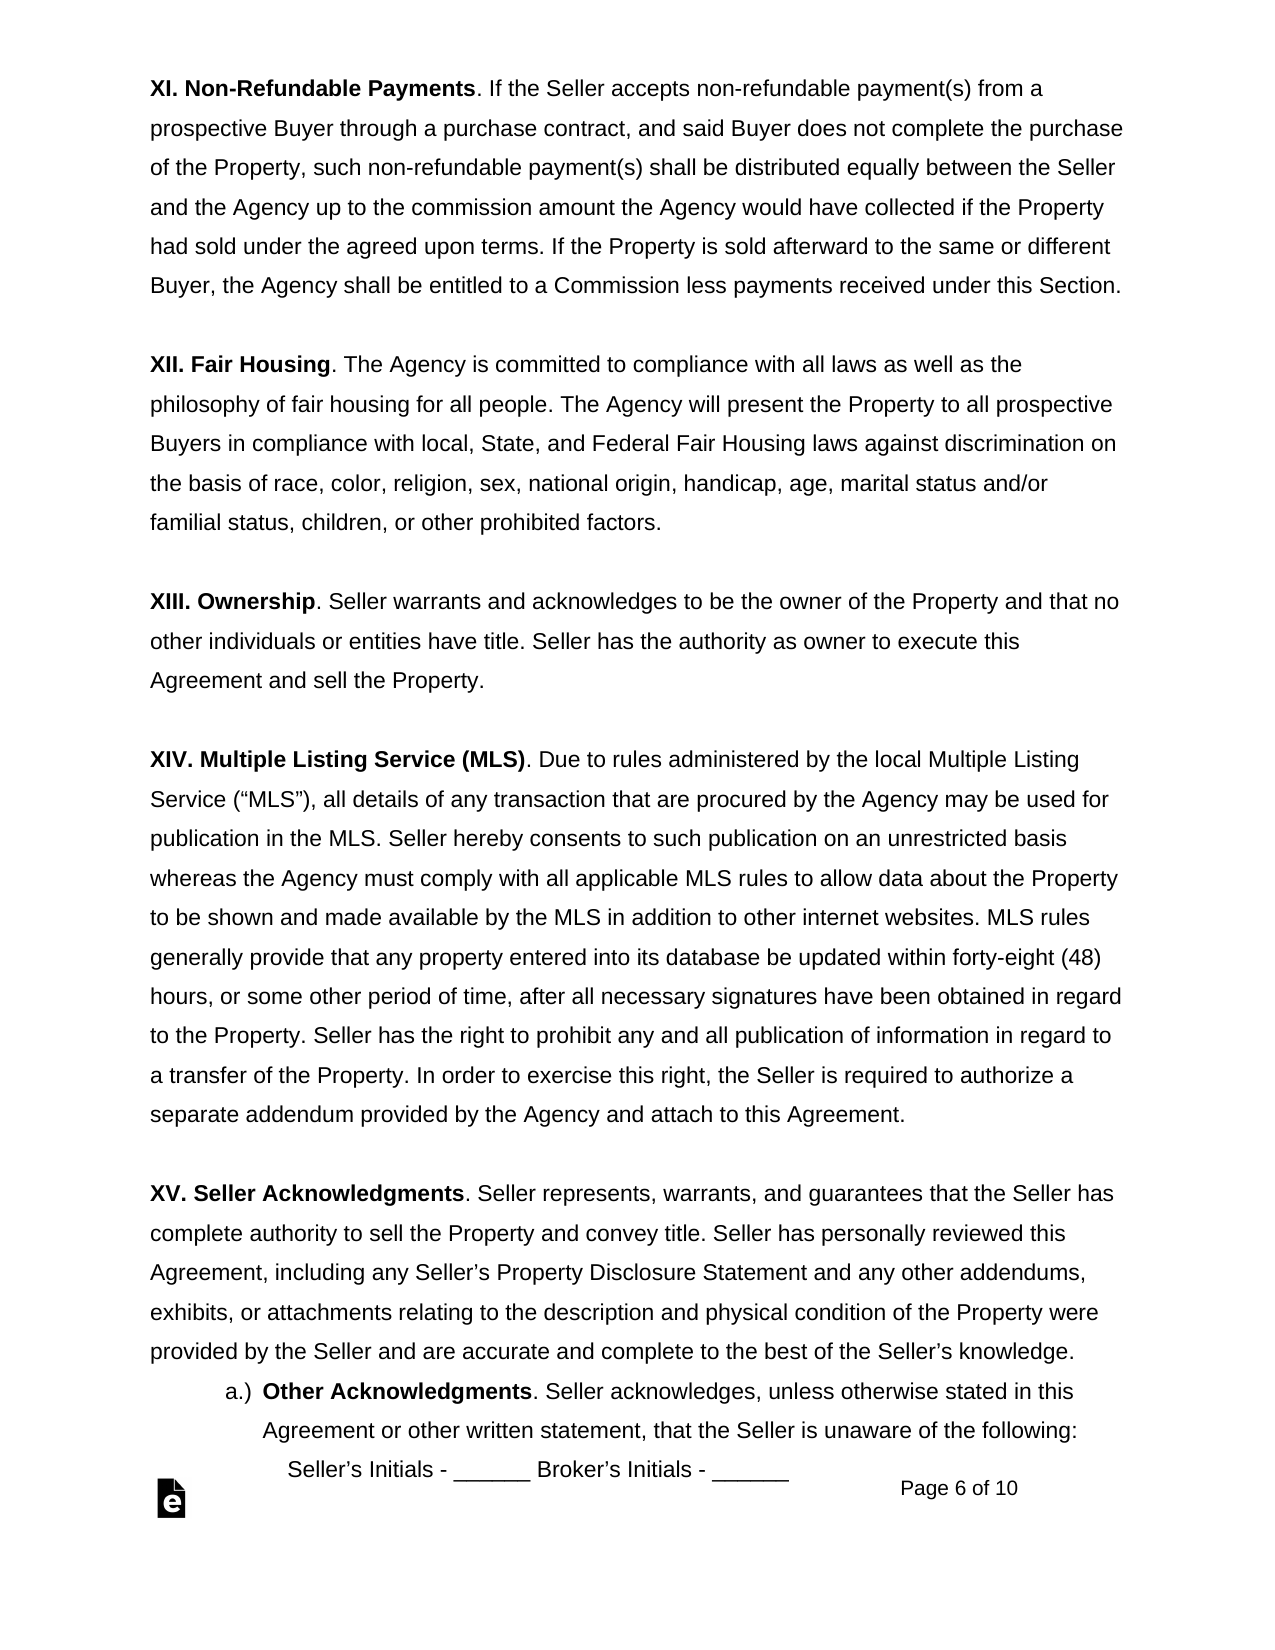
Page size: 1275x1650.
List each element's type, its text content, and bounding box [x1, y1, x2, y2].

text XIV. Multiple Listing Service (MLS). Due to rules administered by the local Multiple Listing Service (“MLS”), all details of any transaction that are procured by the Agency may be used for publication in the MLS. Seller hereby consents to such publication on an unrestricted basis whereas the Agency must comply with all applicable MLS rules to allow data about the Property to be shown and made available by the MLS in addition to other internet websites. MLS rules generally provide that any property entered into its database be updated within forty-eight (48) hours, or some other period of time, after all necessary signatures have been obtained in regard to the Property. Seller has the right to prohibit any and all publication of information in regard to a transfer of the Property. In order to exercise this right, the Seller is required to authorize a separate addendum provided by the Agency and attach to this Agreement. [150, 746, 1125, 1128]
list Other Acknowledgments. Seller acknowledges, unless otherwise stated in this Agreement or other written statement, that the Seller is unaware of the following: [225, 1378, 1125, 1444]
text XIII. Ownership. Seller warrants and acknowledges to be the owner of the Property and that no other individuals or entities have title. Seller has the authority as owner to execute this Agreement and sell the Property. [150, 588, 1125, 693]
text XI. Non-Refundable Payments. If the Seller accepts non-refundable payment(s) from a prospective Buyer through a purchase contract, and said Buyer does not complete the purchase of the Property, such non-refundable payment(s) shall be distributed equally between the Seller and the Agency up to the commission amount the Agency would have collected if the Property had sold under the agreed upon terms. If the Property is sold afterward to the same or different Buyer, the Agency shall be entitled to a Commission less payments received under this Section. [150, 75, 1125, 299]
text XII. Fair Housing. The Agency is committed to compliance with all laws as well as the philosophy of fair housing for all people. The Agency will present the Property to all prospective Buyers in compliance with local, State, and Federal Fair Housing laws against discrimination on the basis of race, color, religion, sex, national origin, handicap, age, marital status and/or familial status, children, or other prohibited factors. [150, 351, 1125, 536]
text XV. Seller Acknowledgments. Seller represents, warrants, and guarantees that the Seller has complete authority to sell the Property and convey title. Seller has personally reviewed this Agreement, including any Seller’s Property Disclosure Statement and any other addendums, exhibits, or attachments relating to the description and physical condition of the Property were provided by the Seller and are accurate and complete to the best of the Seller’s knowledge. [150, 1180, 1125, 1365]
